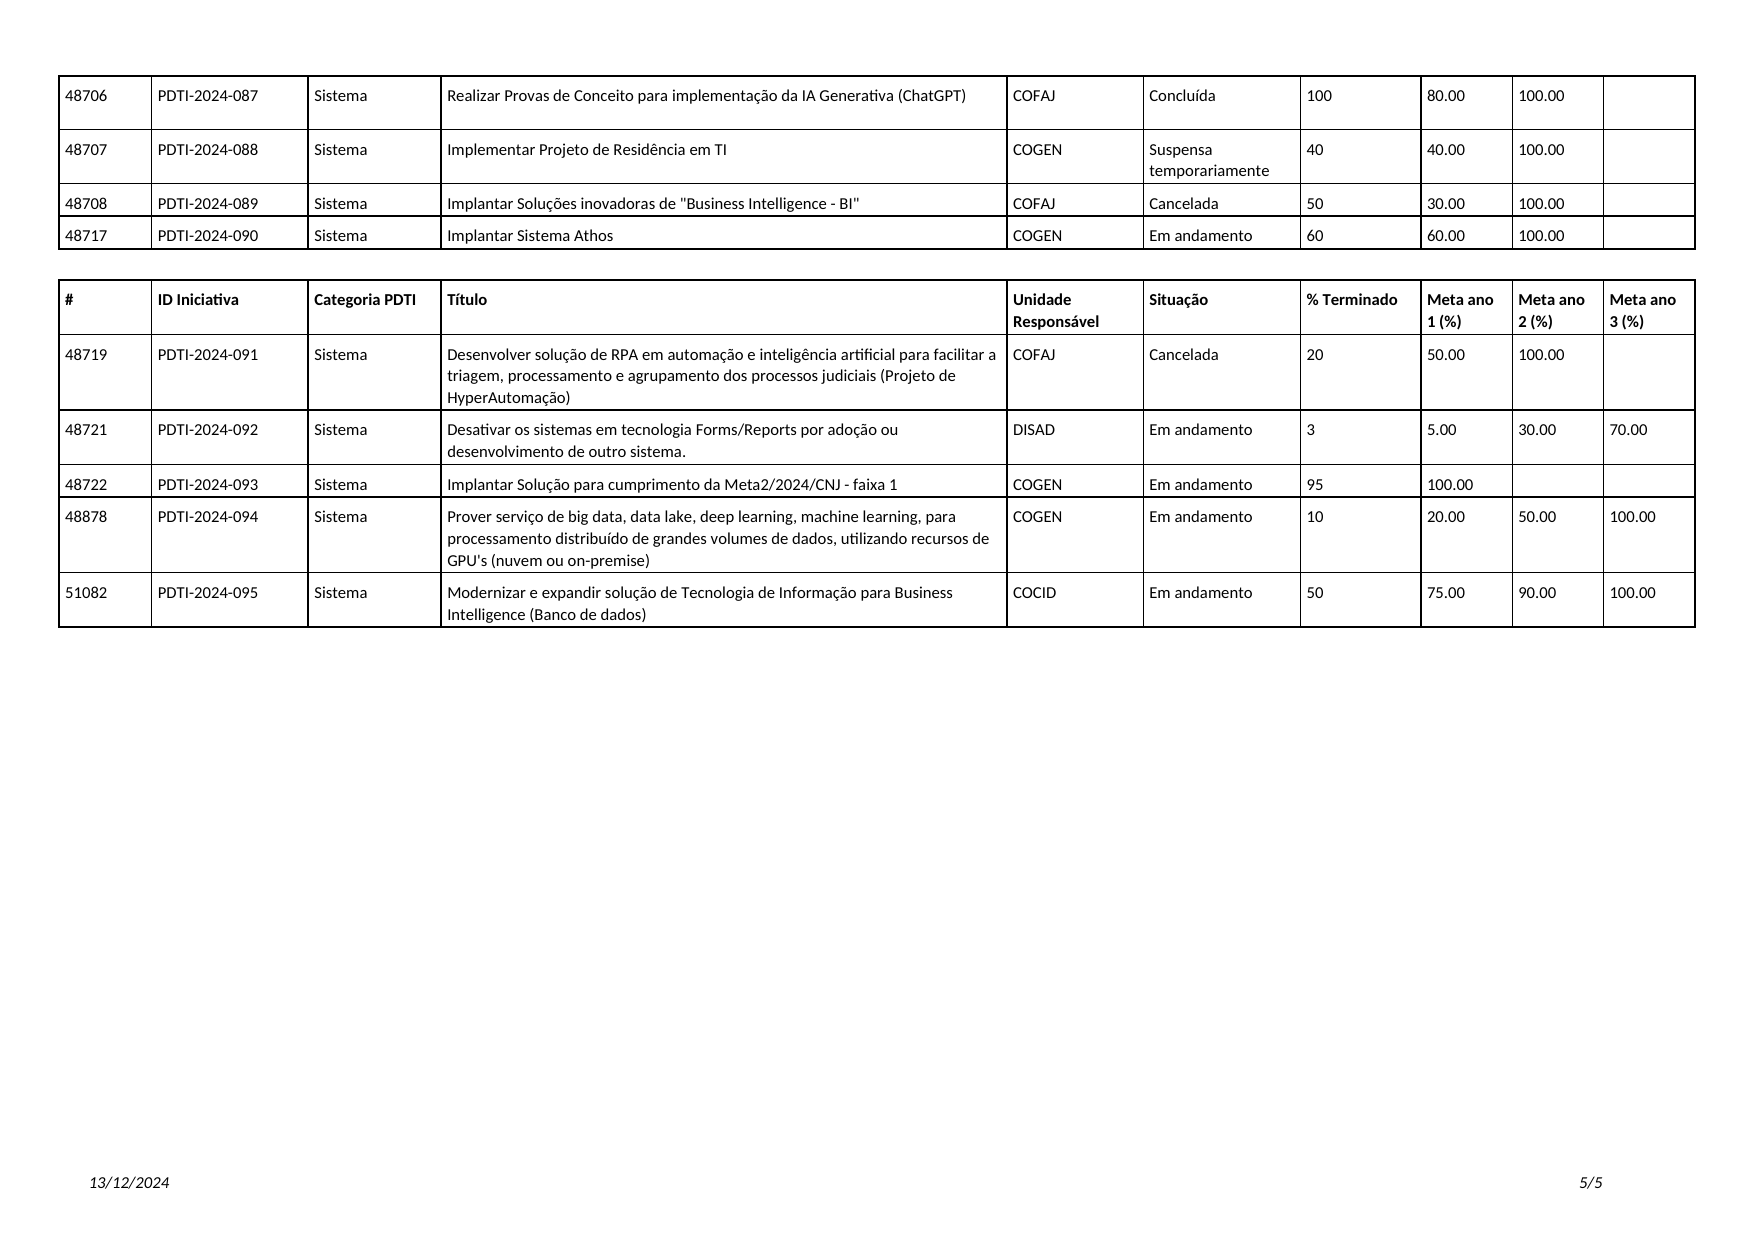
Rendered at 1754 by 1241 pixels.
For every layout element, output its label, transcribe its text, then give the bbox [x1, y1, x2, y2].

table_cell [1604, 77, 1694, 128]
table_cell Sistema [309, 184, 440, 215]
table_cell Desenvolver solução de RPA em automação e inteligência artificial para facilitar a triagem, processamento e agrupamento dos processos judiciais (Projeto de HyperAutomação) [442, 335, 1006, 409]
table_cell 80.00 [1422, 77, 1512, 128]
table_cell PDTI-2024-093 [152, 465, 307, 496]
table_cell 40.00 [1422, 130, 1512, 183]
table_cell COGEN [1008, 465, 1143, 496]
table_cell 30.00 [1422, 184, 1512, 215]
table_cell Em andamento [1144, 573, 1300, 626]
table_cell 100.00 [1604, 573, 1694, 626]
table_header Meta ano 3 (%) [1604, 281, 1694, 333]
table_cell 60 [1301, 217, 1420, 248]
table_cell Sistema [309, 130, 440, 183]
table_cell 48706 [60, 77, 151, 128]
table_cell 100.00 [1513, 184, 1603, 215]
table_cell 100.00 [1513, 77, 1603, 128]
table_cell COFAJ [1008, 184, 1143, 215]
table_cell PDTI-2024-092 [152, 411, 307, 463]
table_cell 50 [1301, 573, 1420, 626]
table_cell 50.00 [1513, 498, 1603, 572]
table_cell 95 [1301, 465, 1420, 496]
table_cell PDTI-2024-094 [152, 498, 307, 572]
table_cell PDTI-2024-089 [152, 184, 307, 215]
table_cell PDTI-2024-090 [152, 217, 307, 248]
table_cell 100.00 [1422, 465, 1512, 496]
table_cell PDTI-2024-095 [152, 573, 307, 626]
table_cell Sistema [309, 465, 440, 496]
table_cell 30.00 [1513, 411, 1603, 463]
table_cell Sistema [309, 573, 440, 626]
table_cell Suspensa temporariamente [1144, 130, 1300, 183]
table_cell COFAJ [1008, 77, 1143, 128]
table_cell 3 [1301, 411, 1420, 463]
table_cell [1604, 465, 1694, 496]
table_cell Modernizar e expandir solução de Tecnologia de Informação para Business Intelligence (Banco de dados) [442, 573, 1006, 626]
table_cell Implantar Soluções inovadoras de "Business Intelligence - BI" [442, 184, 1006, 215]
table_cell 10 [1301, 498, 1420, 572]
table_cell Em andamento [1144, 465, 1300, 496]
table_header # [60, 281, 151, 333]
table_cell PDTI-2024-087 [152, 77, 307, 128]
table_cell [1604, 335, 1694, 409]
table_cell 100 [1301, 77, 1420, 128]
table_cell 48722 [60, 465, 151, 496]
table_cell [1604, 184, 1694, 215]
table_cell 50.00 [1422, 335, 1512, 409]
table_cell 48707 [60, 130, 151, 183]
table_cell 48708 [60, 184, 151, 215]
table_cell PDTI-2024-088 [152, 130, 307, 183]
table_cell Em andamento [1144, 411, 1300, 463]
table_header Título [442, 281, 1006, 333]
table_cell COGEN [1008, 498, 1143, 572]
table_cell 100.00 [1604, 498, 1694, 572]
table_cell 48721 [60, 411, 151, 463]
table_cell 51082 [60, 573, 151, 626]
table_cell 20.00 [1422, 498, 1512, 572]
table_cell 48717 [60, 217, 151, 248]
table_cell 5.00 [1422, 411, 1512, 463]
table_cell COFAJ [1008, 335, 1143, 409]
table_header Situação [1144, 281, 1300, 333]
table_header Meta ano 2 (%) [1513, 281, 1603, 333]
table_cell 20 [1301, 335, 1420, 409]
table_cell Sistema [309, 217, 440, 248]
table_cell Realizar Provas de Conceito para implementação da IA Generativa (ChatGPT) [442, 77, 1006, 128]
table_header % Terminado [1301, 281, 1420, 333]
table_cell Em andamento [1144, 498, 1300, 572]
table_cell 100.00 [1513, 335, 1603, 409]
table_cell 90.00 [1513, 573, 1603, 626]
table_cell 75.00 [1422, 573, 1512, 626]
table_cell 100.00 [1513, 217, 1603, 248]
table_cell Desativar os sistemas em tecnologia Forms/Reports por adoção ou desenvolvimento de outro sistema. [442, 411, 1006, 463]
table_cell Sistema [309, 411, 440, 463]
table_cell Implantar Sistema Athos [442, 217, 1006, 248]
table_cell Concluída [1144, 77, 1300, 128]
table_cell 48719 [60, 335, 151, 409]
table_cell Sistema [309, 498, 440, 572]
table_cell 40 [1301, 130, 1420, 183]
table_cell COGEN [1008, 217, 1143, 248]
table_cell Prover serviço de big data, data lake, deep learning, machine learning, para processamento distribuído de grandes volumes de dados, utilizando recursos de GPU's (nuvem ou on-premise) [442, 498, 1006, 572]
table_cell Sistema [309, 77, 440, 128]
table_cell DISAD [1008, 411, 1143, 463]
table_cell Implementar Projeto de Residência em TI [442, 130, 1006, 183]
table_cell 70.00 [1604, 411, 1694, 463]
table_cell 60.00 [1422, 217, 1512, 248]
table_cell Sistema [309, 335, 440, 409]
table_cell PDTI-2024-091 [152, 335, 307, 409]
table_header ID Iniciativa [152, 281, 307, 333]
table_header Unidade Responsável [1008, 281, 1143, 333]
table_header Meta ano 1 (%) [1422, 281, 1512, 333]
table_cell 100.00 [1513, 130, 1603, 183]
table_cell [1604, 130, 1694, 183]
table_cell [1513, 465, 1603, 496]
table_cell Cancelada [1144, 335, 1300, 409]
table_cell 48878 [60, 498, 151, 572]
table_cell Implantar Solução para cumprimento da Meta2/2024/CNJ - faixa 1 [442, 465, 1006, 496]
table_cell 50 [1301, 184, 1420, 215]
table_header Categoria PDTI [309, 281, 440, 333]
table_cell Em andamento [1144, 217, 1300, 248]
table_cell Cancelada [1144, 184, 1300, 215]
table_cell COCID [1008, 573, 1143, 626]
table_cell [1604, 217, 1694, 248]
table_cell COGEN [1008, 130, 1143, 183]
